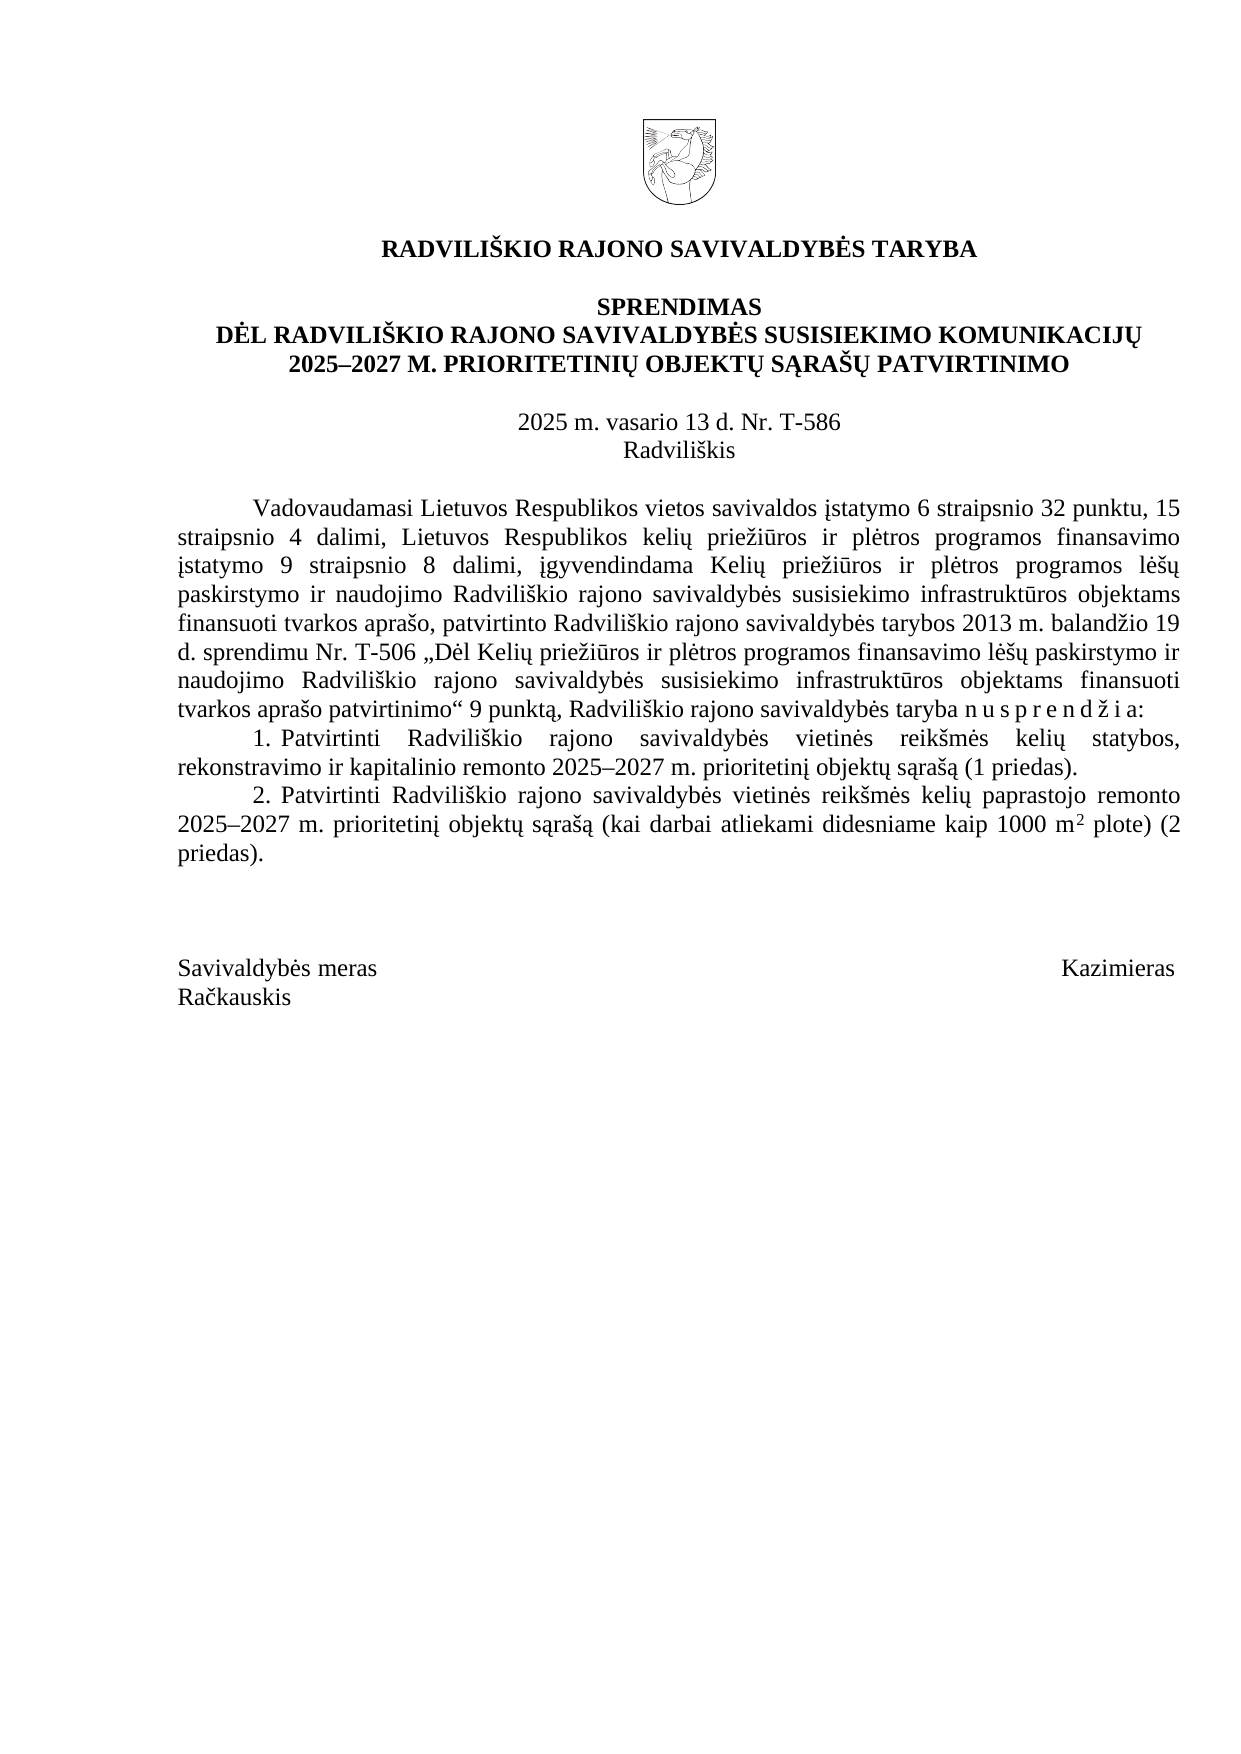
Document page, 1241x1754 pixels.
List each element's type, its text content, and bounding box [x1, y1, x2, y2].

subtitle RADVILIŠKIO RAJONO SAVIVALDYBĖS TARYBA [177, 234, 1181, 263]
text 2. Patvirtinti Radviliškio rajono savivaldybės vietinės reikšmės kelių paprastojo remonto 2025–2027 m. prioritetinį objektų sąrašą (kai darbai atliekami didesniame kaip 1000 m2 plote) (2 priedas). [177, 781, 1181, 867]
text 2025 m. vasario 13 d. Nr. T-586 [177, 407, 1181, 436]
text Savivaldybės meras Kazimieras Račkauskis [177, 953, 1181, 1011]
text Vadovaudamasi Lietuvos Respublikos vietos savivaldos įstatymo 6 straipsnio 32 punktu, 15 straipsnio 4 dalimi, Lietuvos Respublikos kelių priežiūros ir plėtros programos finansavimo įstatymo 9 straipsnio 8 dalimi, įgyvendindama Kelių priežiūros ir plėtros programos lėšų paskirstymo ir naudojimo Radviliškio rajono savivaldybės susisiekimo infrastruktūros objektams finansuoti tvarkos aprašo, patvirtinto Radviliškio rajono savivaldybės tarybos 2013 m. balandžio 19 d. sprendimu Nr. T-506 „Dėl Kelių priežiūros ir plėtros programos finansavimo lėšų paskirstymo ir naudojimo Radviliškio rajono savivaldybės susisiekimo infrastruktūros objektams finansuoti tvarkos aprašo patvirtinimo“ 9 punktą, Radviliškio rajono savivaldybės taryba nusprendžia: [177, 493, 1181, 723]
text SPRENDIMAS [177, 292, 1181, 321]
text Radviliškis [177, 436, 1181, 464]
text 1. Patvirtinti Radviliškio rajono savivaldybės vietinės reikšmės kelių statybos, rekonstravimo ir kapitalinio remonto 2025–2027 m. prioritetinį objektų sąrašą (1 priedas). [177, 723, 1181, 781]
table_header DĖL RADVILIŠKIO RAJONO SAVIVALDYBĖS SUSISIEKIMO KOMUNIKACIJŲ 2025–2027 M. PRIORITETINIŲ OBJEKTŲ SĄRAŠŲ PATVIRTINIMO [177, 321, 1181, 378]
